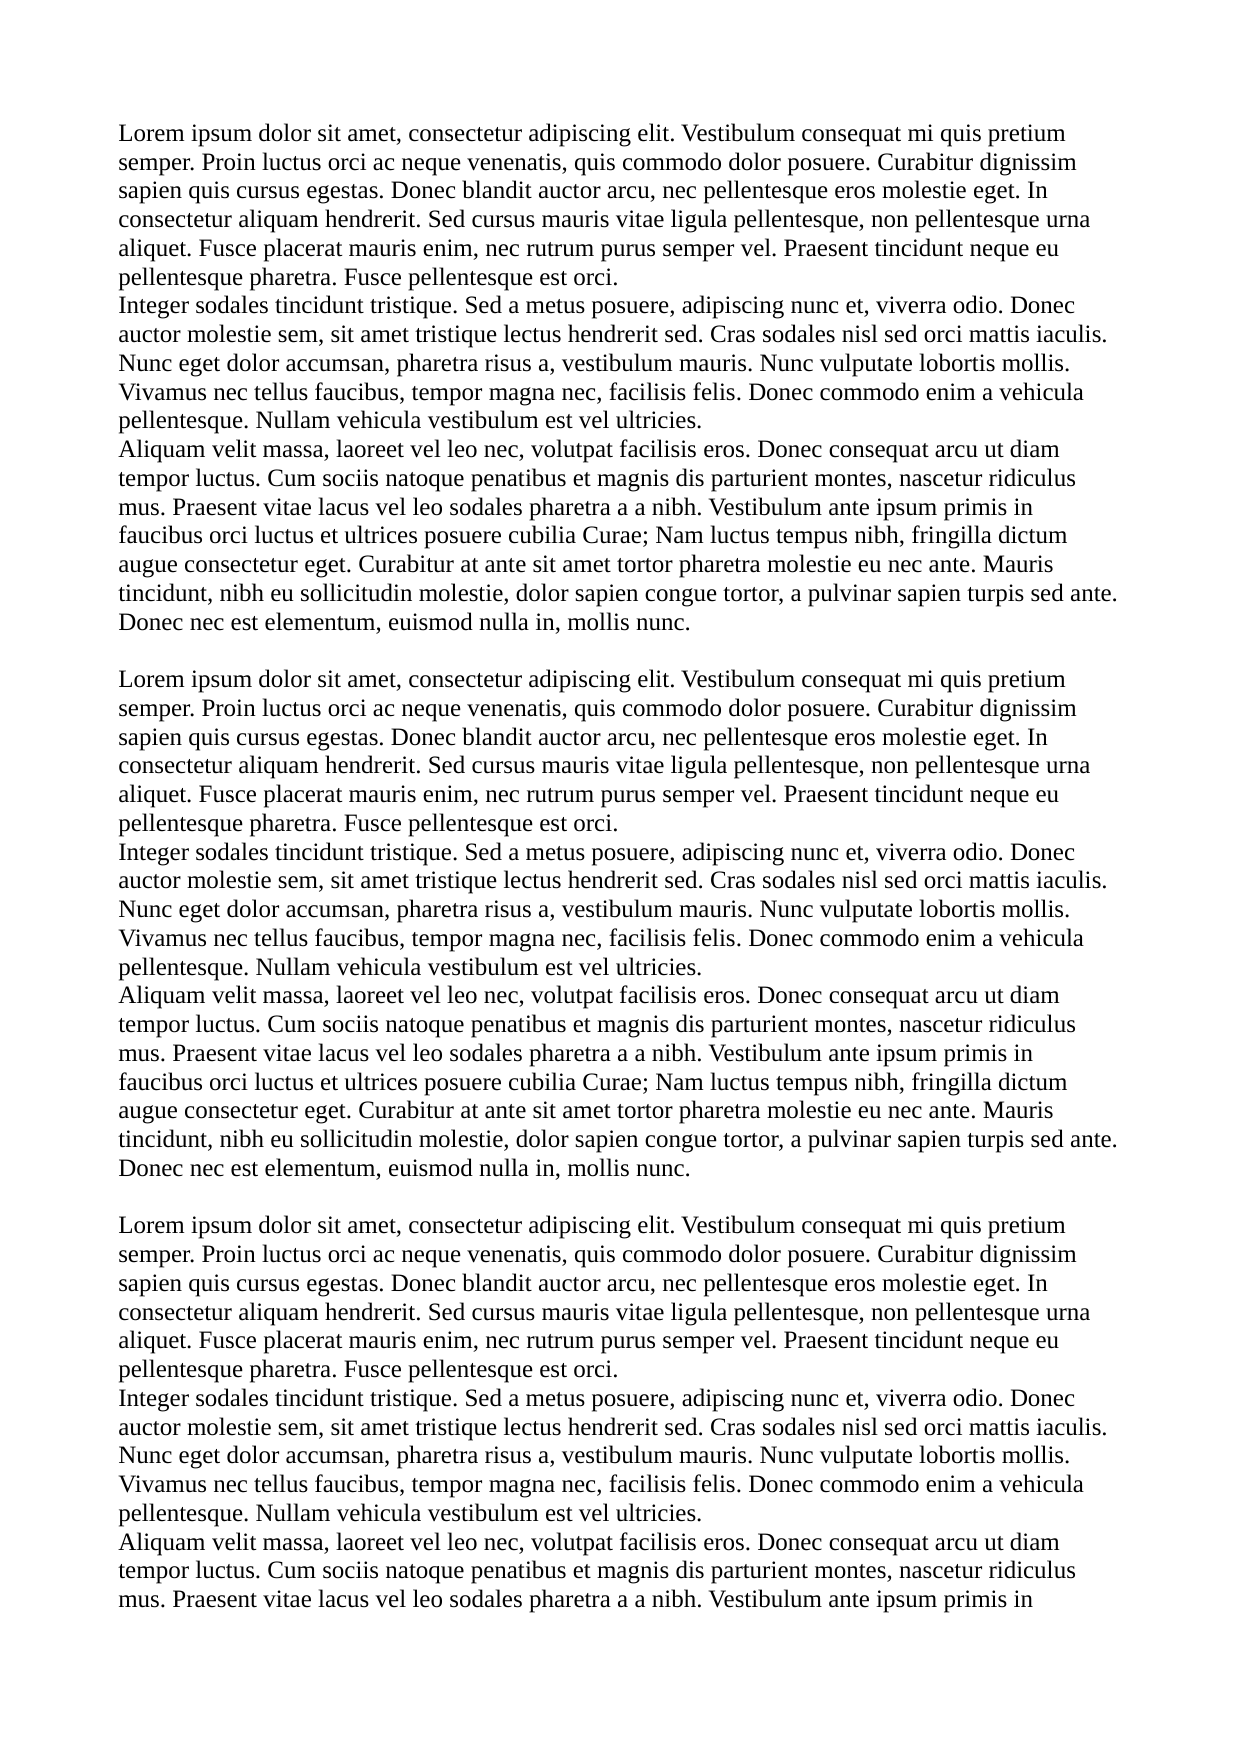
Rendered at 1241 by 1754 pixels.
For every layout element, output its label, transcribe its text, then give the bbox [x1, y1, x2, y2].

text Integer sodales tincidunt tristique. Sed a metus posuere, adipiscing nunc et, viverra odio. Donec auctor molestie sem, sit amet tristique lectus hendrerit sed. Cras sodales nisl sed orci mattis iaculis. Nunc eget dolor accumsan, pharetra risus a, vestibulum mauris. Nunc vulputate lobortis mollis. Vivamus nec tellus faucibus, tempor magna nec, facilisis felis. Donec commodo enim a vehicula pellentesque. Nullam vehicula vestibulum est vel ultricies. [118, 1383, 1122, 1527]
text Integer sodales tincidunt tristique. Sed a metus posuere, adipiscing nunc et, viverra odio. Donec auctor molestie sem, sit amet tristique lectus hendrerit sed. Cras sodales nisl sed orci mattis iaculis. Nunc eget dolor accumsan, pharetra risus a, vestibulum mauris. Nunc vulputate lobortis mollis. Vivamus nec tellus faucibus, tempor magna nec, facilisis felis. Donec commodo enim a vehicula pellentesque. Nullam vehicula vestibulum est vel ultricies. [118, 837, 1122, 981]
text Aliquam velit massa, laoreet vel leo nec, volutpat facilisis eros. Donec consequat arcu ut diam tempor luctus. Cum sociis natoque penatibus et magnis dis parturient montes, nascetur ridiculus mus. Praesent vitae lacus vel leo sodales pharetra a a nibh. Vestibulum ante ipsum primis in [118, 1527, 1122, 1613]
text Lorem ipsum dolor sit amet, consectetur adipiscing elit. Vestibulum consequat mi quis pretium semper. Proin luctus orci ac neque venenatis, quis commodo dolor posuere. Curabitur dignissim sapien quis cursus egestas. Donec blandit auctor arcu, nec pellentesque eros molestie eget. In consectetur aliquam hendrerit. Sed cursus mauris vitae ligula pellentesque, non pellentesque urna aliquet. Fusce placerat mauris enim, nec rutrum purus semper vel. Praesent tincidunt neque eu pellentesque pharetra. Fusce pellentesque est orci. [118, 1211, 1122, 1383]
text Integer sodales tincidunt tristique. Sed a metus posuere, adipiscing nunc et, viverra odio. Donec auctor molestie sem, sit amet tristique lectus hendrerit sed. Cras sodales nisl sed orci mattis iaculis. Nunc eget dolor accumsan, pharetra risus a, vestibulum mauris. Nunc vulputate lobortis mollis. Vivamus nec tellus faucibus, tempor magna nec, facilisis felis. Donec commodo enim a vehicula pellentesque. Nullam vehicula vestibulum est vel ultricies. [118, 291, 1122, 434]
text Lorem ipsum dolor sit amet, consectetur adipiscing elit. Vestibulum consequat mi quis pretium semper. Proin luctus orci ac neque venenatis, quis commodo dolor posuere. Curabitur dignissim sapien quis cursus egestas. Donec blandit auctor arcu, nec pellentesque eros molestie eget. In consectetur aliquam hendrerit. Sed cursus mauris vitae ligula pellentesque, non pellentesque urna aliquet. Fusce placerat mauris enim, nec rutrum purus semper vel. Praesent tincidunt neque eu pellentesque pharetra. Fusce pellentesque est orci. [118, 664, 1122, 837]
text Lorem ipsum dolor sit amet, consectetur adipiscing elit. Vestibulum consequat mi quis pretium semper. Proin luctus orci ac neque venenatis, quis commodo dolor posuere. Curabitur dignissim sapien quis cursus egestas. Donec blandit auctor arcu, nec pellentesque eros molestie eget. In consectetur aliquam hendrerit. Sed cursus mauris vitae ligula pellentesque, non pellentesque urna aliquet. Fusce placerat mauris enim, nec rutrum purus semper vel. Praesent tincidunt neque eu pellentesque pharetra. Fusce pellentesque est orci. [118, 118, 1122, 291]
text Aliquam velit massa, laoreet vel leo nec, volutpat facilisis eros. Donec consequat arcu ut diam tempor luctus. Cum sociis natoque penatibus et magnis dis parturient montes, nascetur ridiculus mus. Praesent vitae lacus vel leo sodales pharetra a a nibh. Vestibulum ante ipsum primis in faucibus orci luctus et ultrices posuere cubilia Curae; Nam luctus tempus nibh, fringilla dictum augue consectetur eget. Curabitur at ante sit amet tortor pharetra molestie eu nec ante. Mauris tincidunt, nibh eu sollicitudin molestie, dolor sapien congue tortor, a pulvinar sapien turpis sed ante. Donec nec est elementum, euismod nulla in, mollis nunc. [118, 981, 1122, 1182]
text Aliquam velit massa, laoreet vel leo nec, volutpat facilisis eros. Donec consequat arcu ut diam tempor luctus. Cum sociis natoque penatibus et magnis dis parturient montes, nascetur ridiculus mus. Praesent vitae lacus vel leo sodales pharetra a a nibh. Vestibulum ante ipsum primis in faucibus orci luctus et ultrices posuere cubilia Curae; Nam luctus tempus nibh, fringilla dictum augue consectetur eget. Curabitur at ante sit amet tortor pharetra molestie eu nec ante. Mauris tincidunt, nibh eu sollicitudin molestie, dolor sapien congue tortor, a pulvinar sapien turpis sed ante. Donec nec est elementum, euismod nulla in, mollis nunc. [118, 434, 1122, 636]
